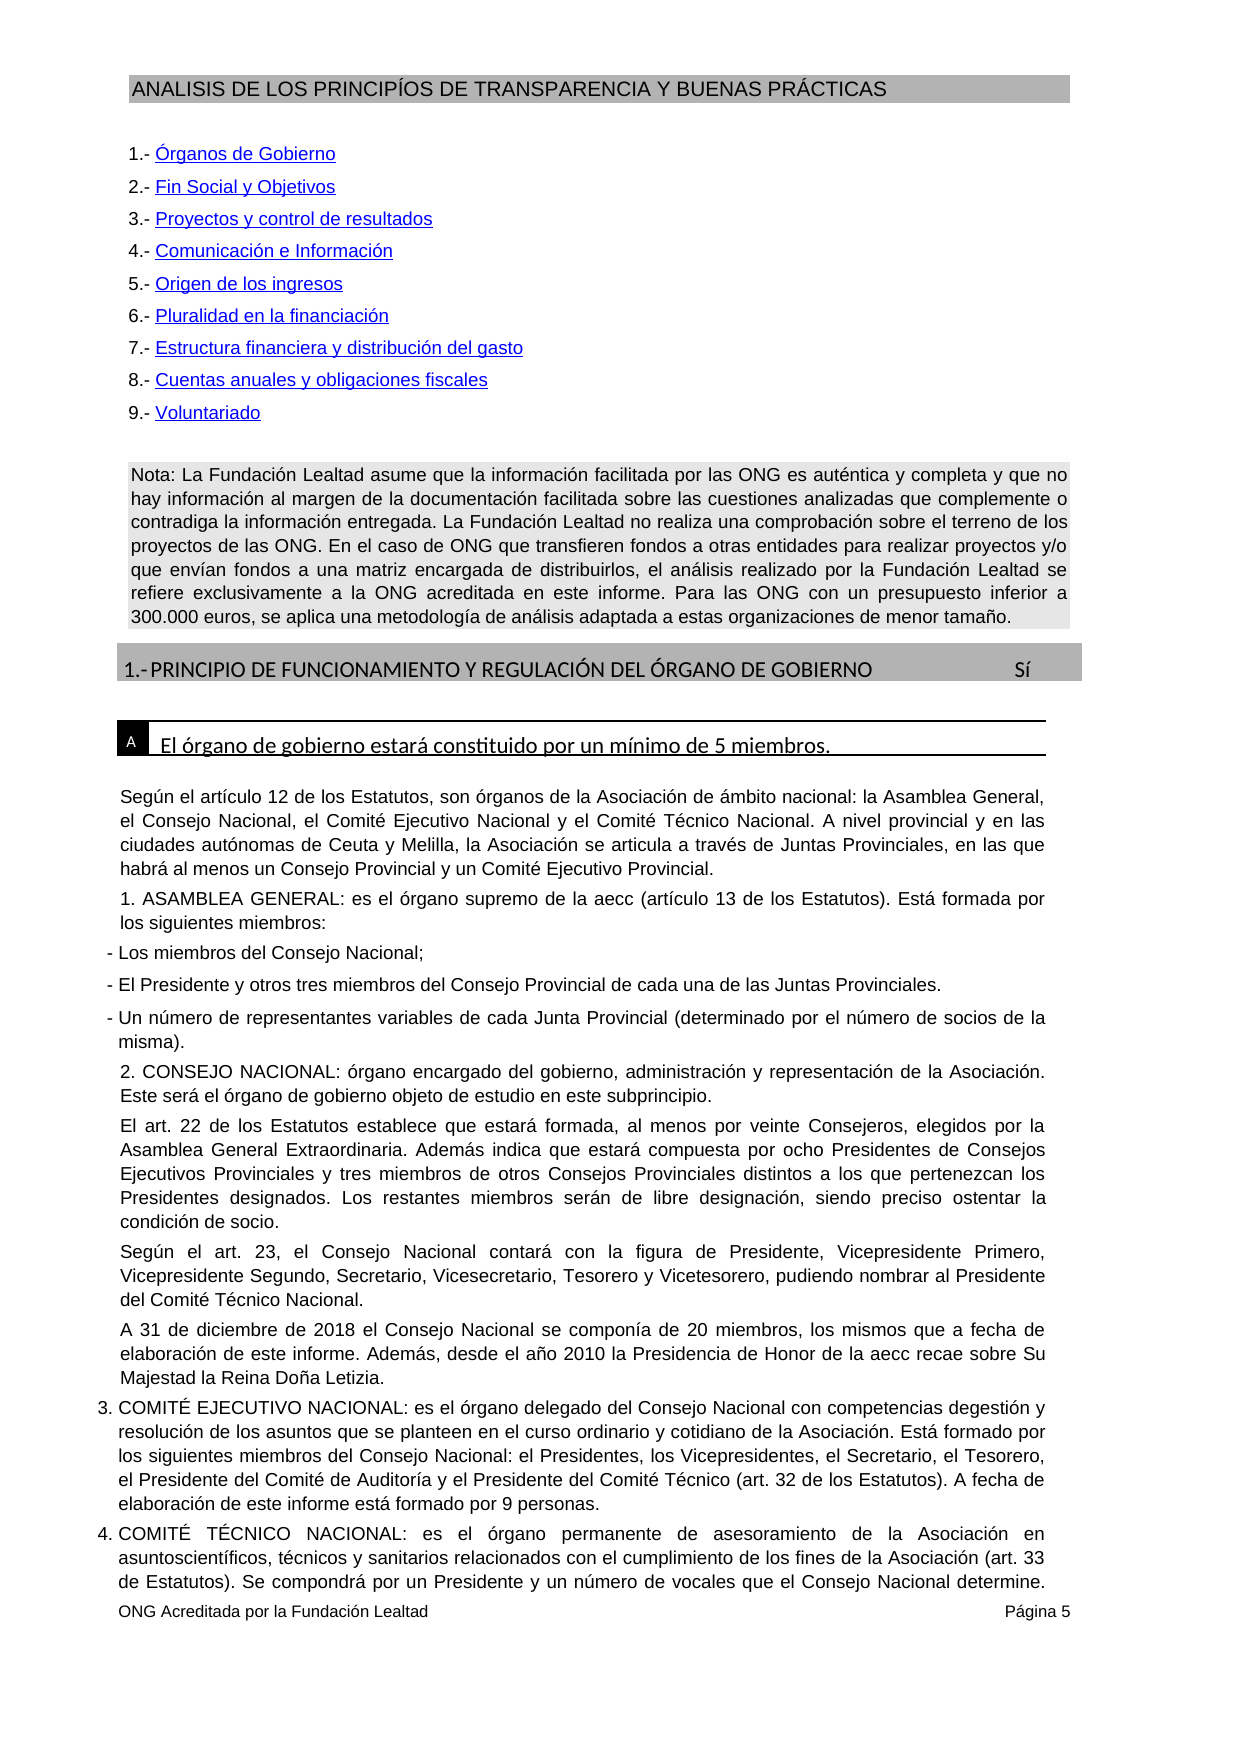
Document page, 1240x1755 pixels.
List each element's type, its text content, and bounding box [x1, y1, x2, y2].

text 7.- Estructura financiera y distribución del gasto [128, 337, 1070, 358]
text 5.- Origen de los ingresos [128, 272, 1070, 294]
text 6.- Pluralidad en la financiación [128, 304, 1070, 326]
subtitle ANALISIS DE LOS PRINCIPÍOS DE TRANSPARENCIA Y BUENAS PRÁCTICAS [132, 77, 1068, 101]
text 3.- Proyectos y control de resultados [128, 208, 1070, 229]
text 2. CONSEJO NACIONAL: órgano encargado del gobierno, administración y representación de la Asociación. Este será el órgano de gobierno objeto de estudio en este subprincipio. [120, 1060, 1046, 1106]
list Un número de representantes variables de cada Junta Provincial (determinado por el número de socios de la misma). [107, 1006, 1046, 1052]
text 1. ASAMBLEA GENERAL: es el órgano supremo de la aecc (artículo 13 de los Estatutos). Está formada por los siguientes miembros: [120, 888, 1046, 934]
text 1.- Órganos de Gobierno [128, 143, 1070, 165]
list COMITÉ EJECUTIVO NACIONAL: es el órgano delegado del Consejo Nacional con competencias degestión y resolución de los asuntos que se planteen en el curso ordinario y cotidiano de la Asociación. Está formado por los siguientes miembros del Consejo Nacional: el Presidentes, los Vicepresidentes, el Secretario, el Tesorero, el Presidente del Comité de Auditoría y el Presidente del Comité Técnico (art. 32 de los Estatutos). A fecha de elaboración de este informe está formado por 9 personas. [97, 1397, 1046, 1514]
text 2.- Fin Social y Objetivos [128, 175, 1070, 197]
list El Presidente y otros tres miembros del Consejo Provincial de cada una de las Juntas Provinciales. [107, 974, 1046, 996]
text 9.- Voluntariado [128, 401, 1070, 423]
text A 31 de diciembre de 2018 el Consejo Nacional se componía de 20 miembros, los mismos que a fecha de elaboración de este informe. Además, desde el año 2010 la Presidencia de Honor de la aecc recae sobre Su Majestad la Reina Doña Letizia. [120, 1318, 1046, 1388]
text 8.- Cuentas anuales y obligaciones fiscales [128, 369, 1070, 391]
list Los miembros del Consejo Nacional; [107, 942, 1046, 964]
list COMITÉ TÉCNICO NACIONAL: es el órgano permanente de asesoramiento de la Asociación en asuntoscientíficos, técnicos y sanitarios relacionados con el cumplimiento de los fines de la Asociación (art. 33 de Estatutos). Se compondrá por un Presidente y un número de vocales que el Consejo Nacional determine. [97, 1523, 1046, 1592]
text El art. 22 de los Estatutos establece que estará formada, al menos por veinte Consejeros, elegidos por la Asamblea General Extraordinaria. Además indica que estará compuesta por ocho Presidentes de Consejos Ejecutivos Provinciales y tres miembros de otros Consejos Provinciales distintos a los que pertenezcan los Presidentes designados. Los restantes miembros serán de libre designación, siendo preciso ostentar la condición de socio. [120, 1114, 1046, 1232]
text Según el artículo 12 de los Estatutos, son órganos de la Asociación de ámbito nacional: la Asamblea General, el Consejo Nacional, el Comité Ejecutivo Nacional y el Comité Técnico Nacional. A nivel provincial y en las ciudades autónomas de Ceuta y Melilla, la Asociación se articula a través de Juntas Provinciales, en las que habrá al menos un Consejo Provincial y un Comité Ejecutivo Provincial. [120, 786, 1046, 880]
text 4.- Comunicación e Información [128, 240, 1070, 262]
text Nota: La Fundación Lealtad asume que la información facilitada por las ONG es auténtica y completa y que no hay información al margen de la documentación facilitada sobre las cuestiones analizadas que complemente o contradiga la información entregada. La Fundación Lealtad no realiza una comprobación sobre el terreno de los proyectos de las ONG. En el caso de ONG que transfieren fondos a otras entidades para realizar proyectos y/o que envían fondos a una matriz encargada de distribuirlos, el análisis realizado por la Fundación Lealtad se refiere exclusivamente a la ONG acreditada en este informe. Para las ONG con un presupuesto inferior a 300.000 euros, se aplica una metodología de análisis adaptada a estas organizaciones de menor tamaño. [131, 464, 1068, 627]
text Según el art. 23, el Consejo Nacional contará con la figura de Presidente, Vicepresidente Primero, Vicepresidente Segundo, Secretario, Vicesecretario, Tesorero y Vicetesorero, pudiendo nombrar al Presidente del Comité Técnico Nacional. [120, 1241, 1046, 1310]
